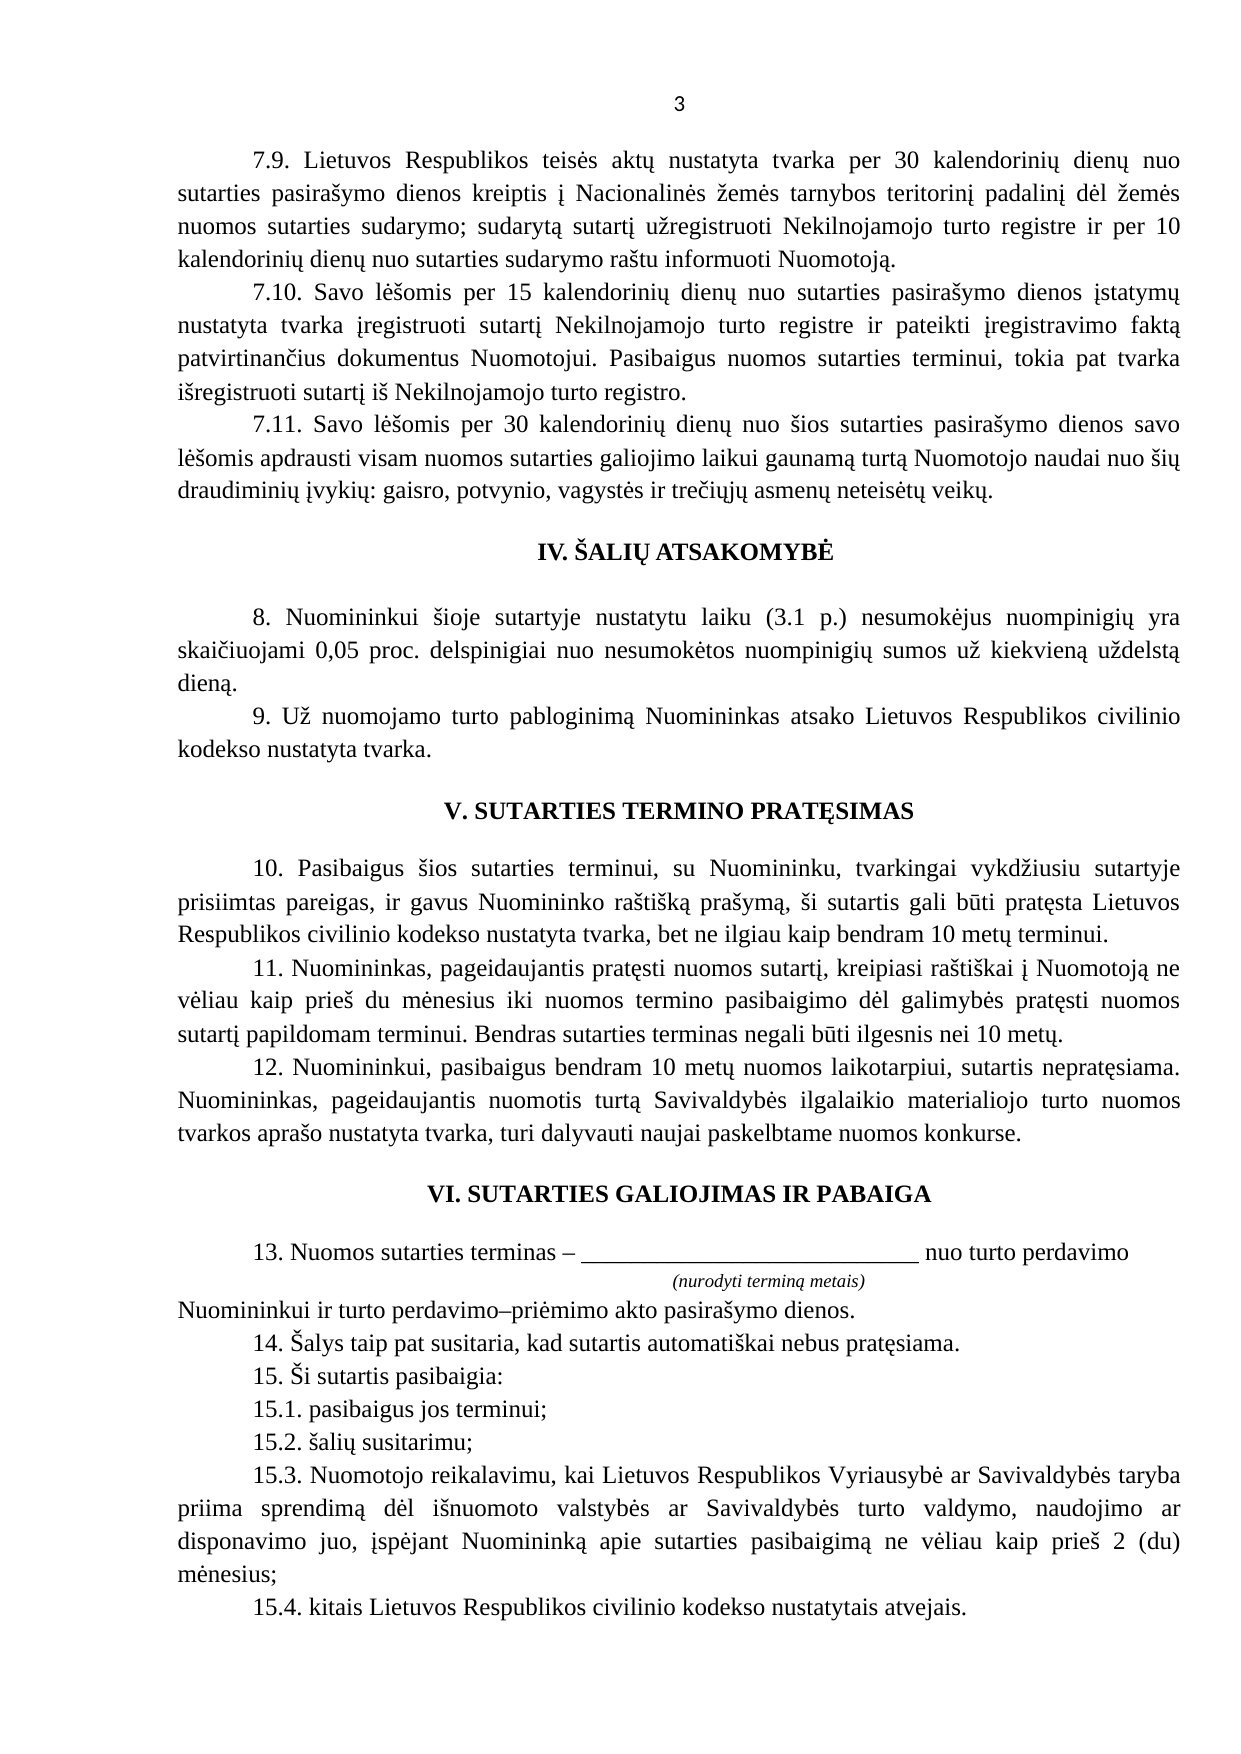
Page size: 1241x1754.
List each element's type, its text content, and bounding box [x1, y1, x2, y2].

text 14. Šalys taip pat susitaria, kad sutartis automatiškai nebus pratęsiama. [177, 1328, 1181, 1357]
text 15.1. pasibaigus jos terminui; [177, 1394, 1181, 1423]
text 9. Už nuomojamo turto pabloginimą Nuomininkas atsako Lietuvos Respublikos civilinio kodekso nustatyta tvarka. [177, 701, 1181, 763]
text 12. Nuomininkui, pasibaigus bendram 10 metų nuomos laikotarpiui, sutartis nepratęsiama. Nuomininkas, pageidaujantis nuomotis turtą Savivaldybės ilgalaikio materialiojo turto nuomos tvarkos aprašo nustatyta tvarka, turi dalyvauti naujai paskelbtame nuomos konkurse. [177, 1052, 1181, 1146]
text 7.10. Savo lėšomis per 15 kalendorinių dienų nuo sutarties pasirašymo dienos įstatymų nustatyta tvarka įregistruoti sutartį Nekilnojamojo turto registre ir pateikti įregistravimo faktą patvirtinančius dokumentus Nuomotojui. Pasibaigus nuomos sutarties terminui, tokia pat tvarka išregistruoti sutartį iš Nekilnojamojo turto registro. [177, 277, 1181, 405]
text IV. ŠALIŲ ATSAKOMYBĖ [177, 537, 1181, 566]
text 13. Nuomos sutarties terminas – ___________________________ nuo turto perdavimo [177, 1237, 1181, 1266]
text 8. Nuomininkui šioje sutartyje nustatytu laiku (3.1 p.) nesumokėjus nuompinigių yra skaičiuojami 0,05 proc. delspinigiai nuo nesumokėtos nuompinigių sumos už kiekvieną uždelstą dieną. [177, 602, 1181, 697]
text 15.4. kitais Lietuvos Respublikos civilinio kodekso nustatytais atvejais. [177, 1592, 1181, 1621]
text VI. SUTARTIES GALIOJIMAS IR PABAIGA [177, 1179, 1181, 1208]
text 11. Nuomininkas, pageidaujantis pratęsti nuomos sutartį, kreipiasi raštiškai į Nuomotoją ne vėliau kaip prieš du mėnesius iki nuomos termino pasibaigimo dėl galimybės pratęsti nuomos sutartį papildomam terminui. Bendras sutarties terminas negali būti ilgesnis nei 10 metų. [177, 953, 1181, 1047]
text Nuomininkui ir turto perdavimo–priėmimo akto pasirašymo dienos. [177, 1295, 1181, 1323]
text 10. Pasibaigus šios sutarties terminui, su Nuomininku, tvarkingai vykdžiusiu sutartyje prisiimtas pareigas, ir gavus Nuomininko raštišką prašymą, ši sutartis gali būti pratęsta Lietuvos Respublikos civilinio kodekso nustatyta tvarka, bet ne ilgiau kaip bendram 10 metų terminui. [177, 853, 1181, 948]
text (nurodyti terminą metais) [177, 1270, 1181, 1292]
text 15.3. Nuomotojo reikalavimu, kai Lietuvos Respublikos Vyriausybė ar Savivaldybės taryba priima sprendimą dėl išnuomoto valstybės ar Savivaldybės turto valdymo, naudojimo ar disponavimo juo, įspėjant Nuomininką apie sutarties pasibaigimą ne vėliau kaip prieš 2 (du) mėnesius; [177, 1460, 1181, 1588]
text 7.11. Savo lėšomis per 30 kalendorinių dienų nuo šios sutarties pasirašymo dienos savo lėšomis apdrausti visam nuomos sutarties galiojimo laikui gaunamą turtą Nuomotojo naudai nuo šių draudiminių įvykių: gaisro, potvynio, vagystės ir trečiųjų asmenų neteisėtų veikų. [177, 409, 1181, 504]
text 7.9. Lietuvos Respublikos teisės aktų nustatyta tvarka per 30 kalendorinių dienų nuo sutarties pasirašymo dienos kreiptis į Nacionalinės žemės tarnybos teritorinį padalinį dėl žemės nuomos sutarties sudarymo; sudarytą sutartį užregistruoti Nekilnojamojo turto registre ir per 10 kalendorinių dienų nuo sutarties sudarymo raštu informuoti Nuomotoją. [177, 145, 1181, 273]
text 15. Ši sutartis pasibaigia: [177, 1361, 1181, 1389]
text 15.2. šalių susitarimu; [177, 1427, 1181, 1456]
text V. SUTARTIES TERMINO PRATĘSIMAS [177, 796, 1181, 825]
